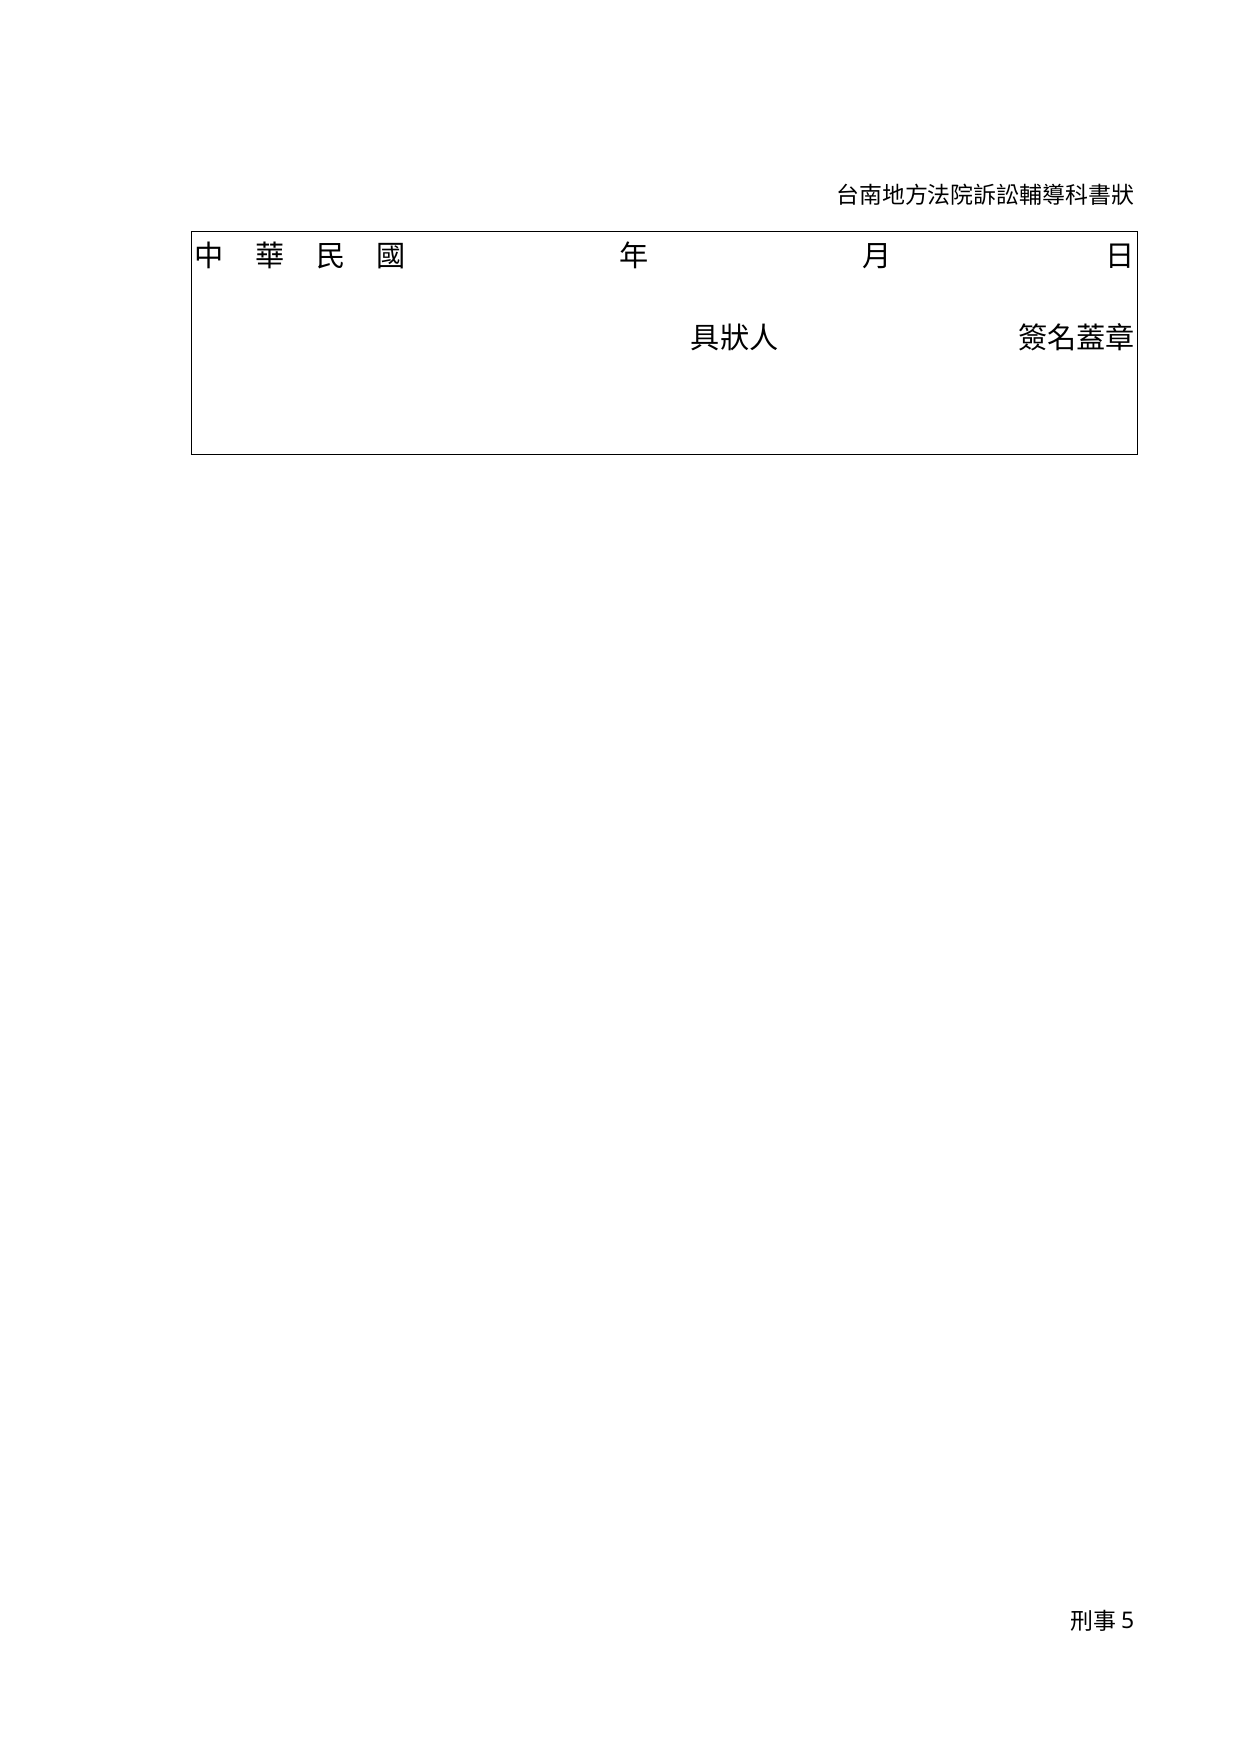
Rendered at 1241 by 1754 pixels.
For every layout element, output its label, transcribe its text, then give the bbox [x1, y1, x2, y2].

table_cell 中華民國 年 月 日 具狀人 簽名蓋章 [192, 232, 1137, 454]
